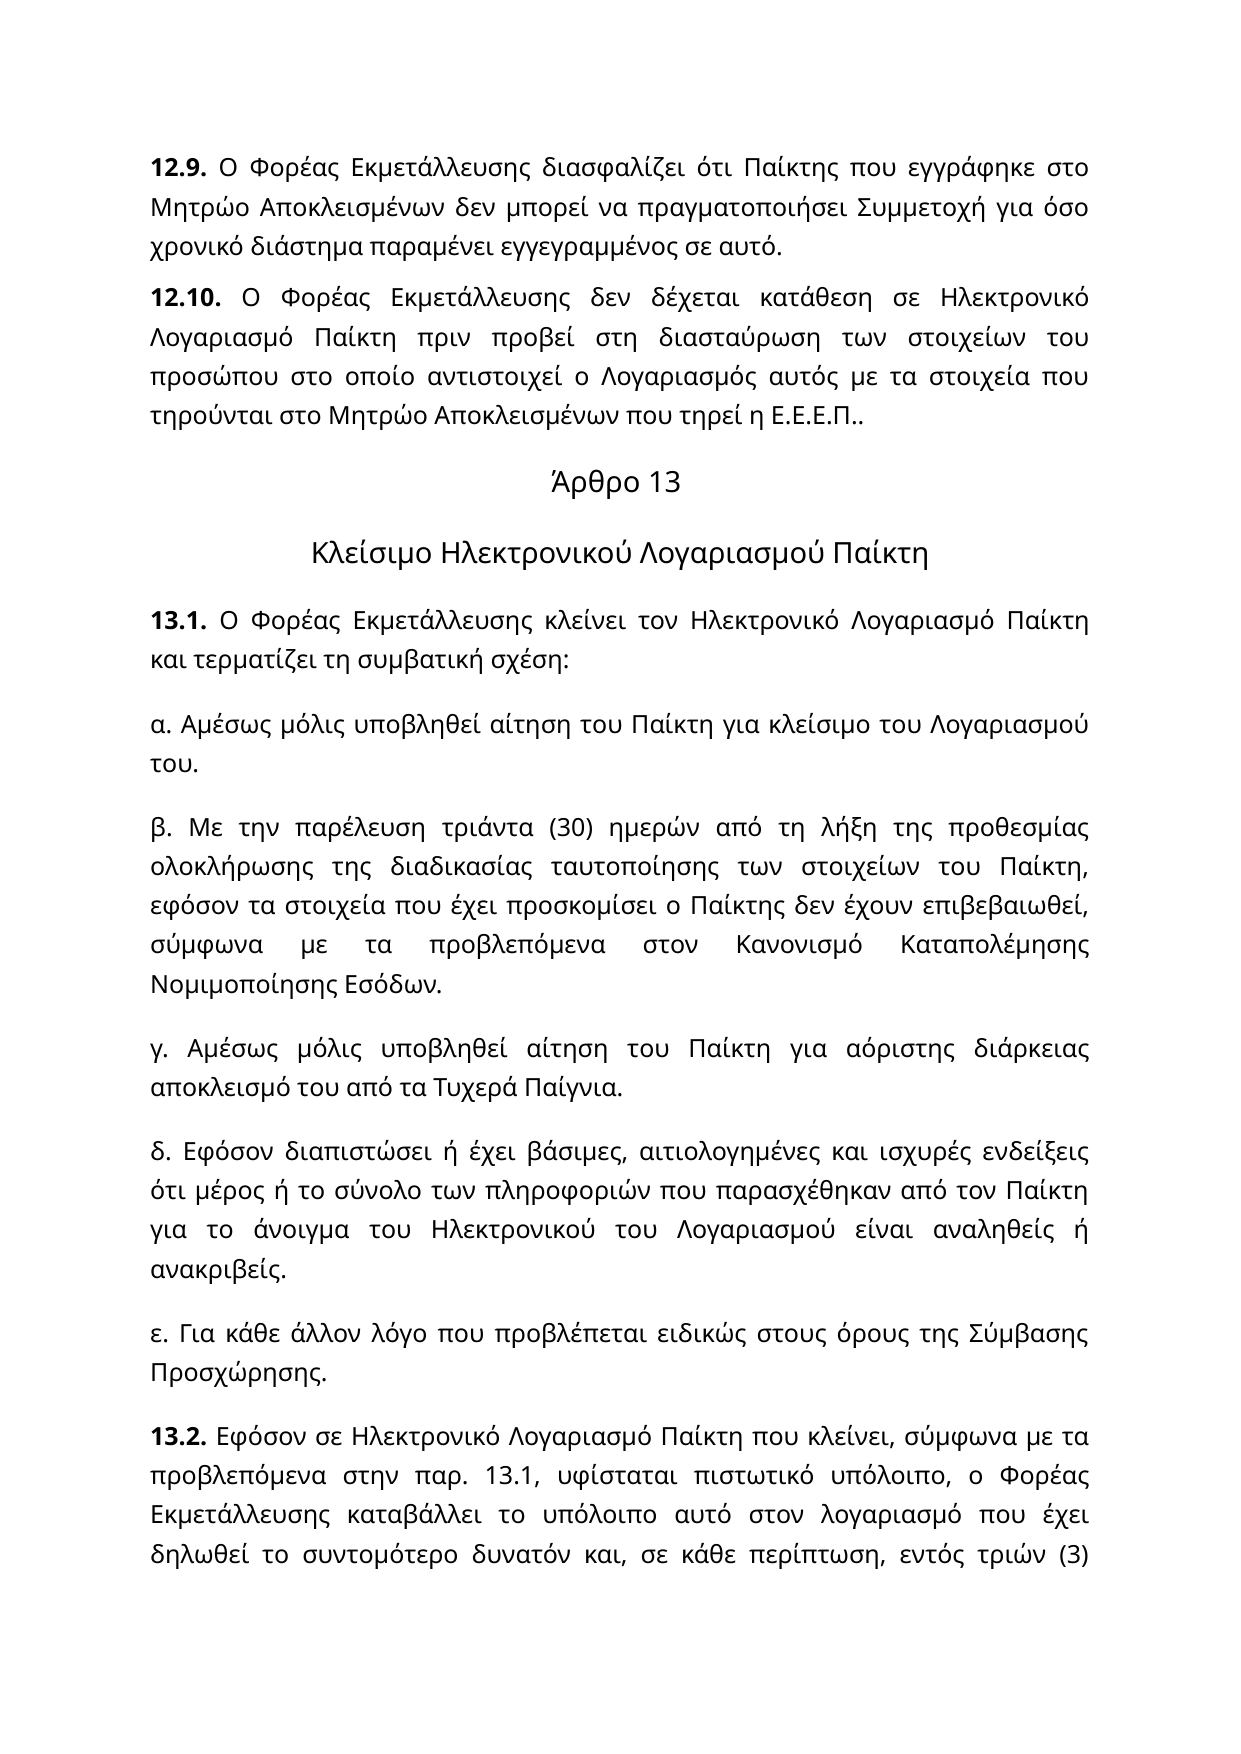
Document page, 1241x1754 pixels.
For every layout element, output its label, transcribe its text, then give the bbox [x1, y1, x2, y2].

subtitle Κλείσιμο Ηλεκτρονικού Λογαριασμού Παίκτη [150, 532, 1090, 572]
text 13.2. Εφόσον σε Ηλεκτρονικό Λογαριασμό Παίκτη που κλείνει, σύμφωνα με τα προβλεπόμενα στην παρ. 13.1, υφίσταται πιστωτικό υπόλοιπο, ο Φορέας Εκμετάλλευσης καταβάλλει το υπόλοιπο αυτό στον λογαριασμό που έχει δηλωθεί το συντομότερο δυνατόν και, σε κάθε περίπτωση, εντός τριών (3) [150, 1419, 1090, 1570]
text β. Με την παρέλευση τριάντα (30) ημερών από τη λήξη της προθεσμίας ολοκλήρωσης της διαδικασίας ταυτοποίησης των στοιχείων του Παίκτη, εφόσον τα στοιχεία που έχει προσκομίσει ο Παίκτης δεν έχουν επιβεβαιωθεί, σύμφωνα με τα προβλεπόμενα στον Κανονισμό Καταπολέμησης Νομιμοποίησης Εσόδων. [150, 809, 1090, 1000]
text ε. Για κάθε άλλον λόγο που προβλέπεται ειδικώς στους όρους της Σύμβασης Προσχώρησης. [150, 1315, 1090, 1389]
subtitle Άρθρο 13 [150, 462, 1090, 501]
text 12.10. Ο Φορέας Εκμετάλλευσης δεν δέχεται κατάθεση σε Ηλεκτρονικό Λογαριασμό Παίκτη πριν προβεί στη διασταύρωση των στοιχείων του προσώπου στο οποίο αντιστοιχεί ο Λογαριασμός αυτός με τα στοιχεία που τηρούνται στο Μητρώο Αποκλεισμένων που τηρεί η Ε.Ε.Ε.Π.. [150, 280, 1090, 432]
text 13.1. Ο Φορέας Εκμετάλλευσης κλείνει τον Ηλεκτρονικό Λογαριασμό Παίκτη και τερματίζει τη συμβατική σχέση: [150, 603, 1090, 676]
text γ. Αμέσως μόλις υποβληθεί αίτηση του Παίκτη για αόριστης διάρκειας αποκλεισμό του από τα Τυχερά Παίγνια. [150, 1030, 1090, 1104]
text α. Αμέσως μόλις υποβληθεί αίτηση του Παίκτη για κλείσιμο του Λογαριασμού του. [150, 706, 1090, 779]
text 12.9. Ο Φορέας Εκμετάλλευσης διασφαλίζει ότι Παίκτης που εγγράφηκε στο Μητρώο Αποκλεισμένων δεν μπορεί να πραγματοποιήσει Συμμετοχή για όσο χρονικό διάστημα παραμένει εγγεγραμμένος σε αυτό. [150, 150, 1090, 262]
text δ. Εφόσον διαπιστώσει ή έχει βάσιμες, αιτιολογημένες και ισχυρές ενδείξεις ότι μέρος ή το σύνολο των πληροφοριών που παρασχέθηκαν από τον Παίκτη για το άνοιγμα του Ηλεκτρονικού του Λογαριασμού είναι αναληθείς ή ανακριβείς. [150, 1134, 1090, 1285]
